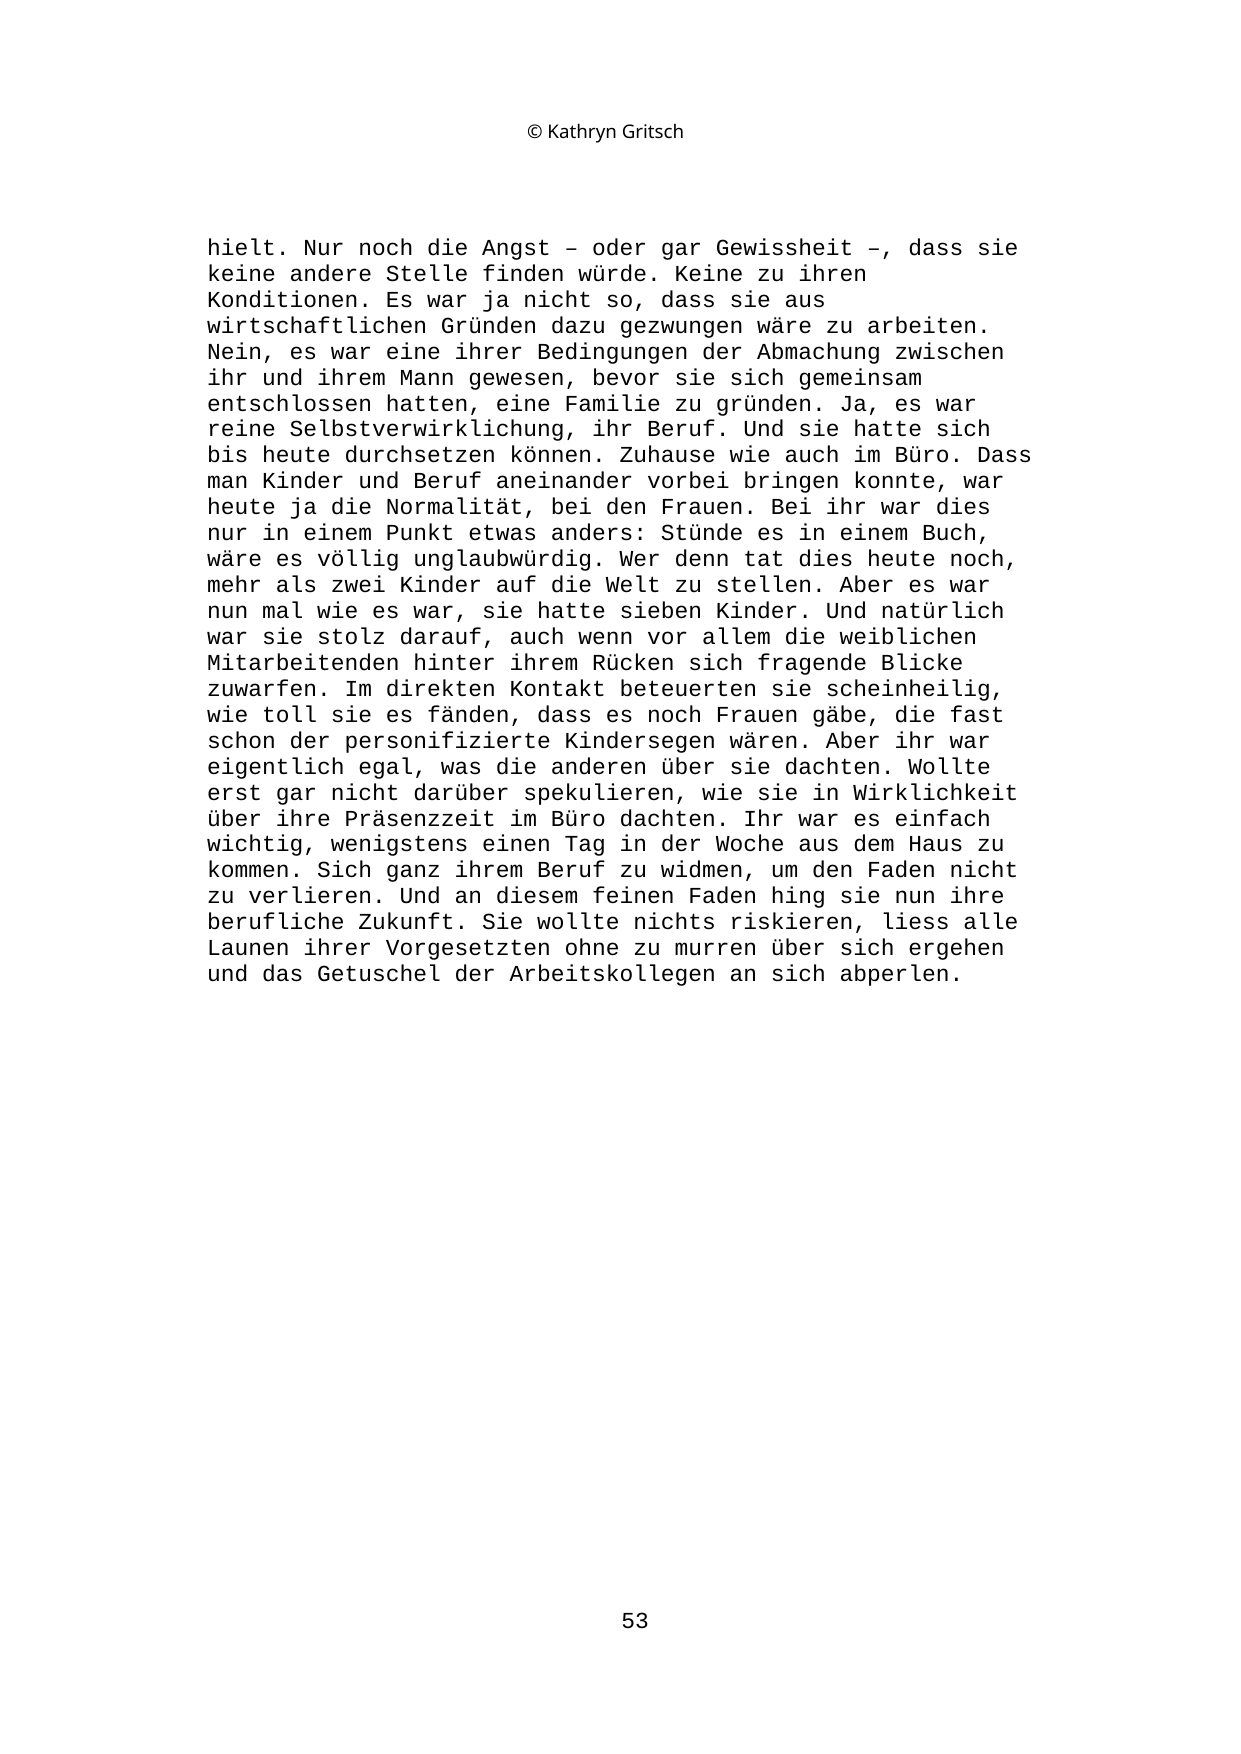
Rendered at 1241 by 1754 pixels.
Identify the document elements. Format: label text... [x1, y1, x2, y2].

text hielt. Nur noch die Angst – oder gar Gewissheit –, dass sie keine andere Stelle finden würde. Keine zu ihren Konditionen. Es war ja nicht so, dass sie aus wirtschaftlichen Gründen dazu gezwungen wäre zu arbeiten. Nein, es war eine ihrer Bedingungen der Abmachung zwischen ihr und ihrem Mann gewesen, bevor sie sich gemeinsam entschlossen hatten, eine Familie zu gründen. Ja, es war reine Selbstverwirklichung, ihr Beruf. Und sie hatte sich bis heute durchsetzen können. Zuhause wie auch im Büro. Dass man Kinder und Beruf aneinander vorbei bringen konnte, war heute ja die Normalität, bei den Frauen. Bei ihr war dies nur in einem Punkt etwas anders: Stünde es in einem Buch, wäre es völlig unglaubwürdig. Wer denn tat dies heute noch, mehr als zwei Kinder auf die Welt zu stellen. Aber es war nun mal wie es war, sie hatte sieben Kinder. Und natürlich war sie stolz darauf, auch wenn vor allem die weiblichen Mitarbeitenden hinter ihrem Rücken sich fragende Blicke zuwarfen. Im direkten Kontakt beteuerten sie scheinheilig, wie toll sie es fänden, dass es noch Frauen gäbe, die fast schon der personifizierte Kindersegen wären. Aber ihr war eigentlich egal, was die anderen über sie dachten. Wollte erst gar nicht darüber spekulieren, wie sie in Wirklichkeit über ihre Präsenzzeit im Büro dachten. Ihr war es einfach wichtig, wenigstens einen Tag in der Woche aus dem Haus zu kommen. Sich ganz ihrem Beruf zu widmen, um den Faden nicht zu verlieren. Und an diesem feinen Faden hing sie nun ihre berufliche Zukunft. Sie wollte nichts riskieren, liess alle Launen ihrer Vorgesetzten ohne zu murren über sich ergehen und das Getuschel der Arbeitskollegen an sich abperlen. [207, 236, 1034, 988]
